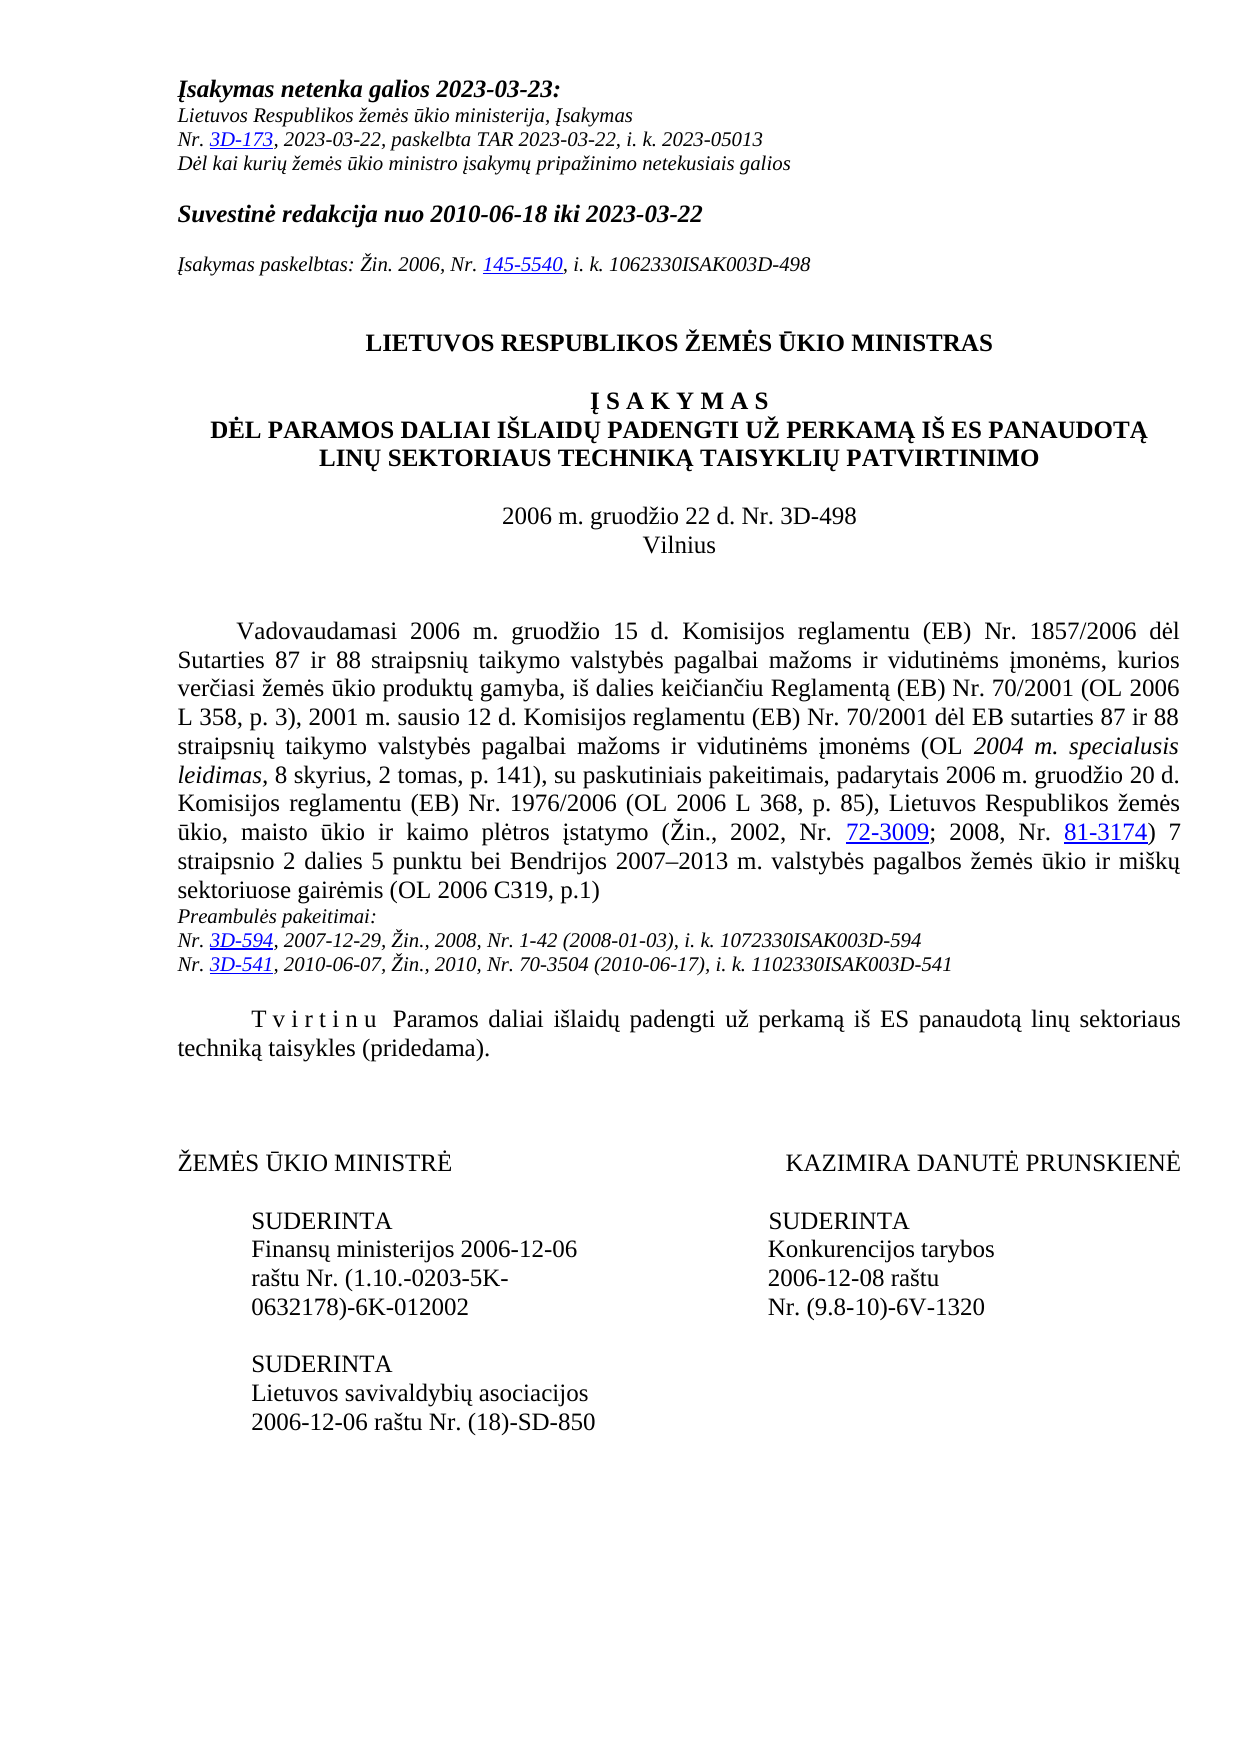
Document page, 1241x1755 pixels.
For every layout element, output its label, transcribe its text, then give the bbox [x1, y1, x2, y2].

text Vilnius [177, 530, 1181, 558]
text Nr. 3D-173, 2023-03-22, paskelbta TAR 2023-03-22, i. k. 2023-05013 [177, 127, 1181, 151]
text Lietuvos Respublikos žemės ūkio ministerija, Įsakymas [177, 103, 1181, 127]
text Įsakymas netenka galios 2023-03-23: [177, 74, 1181, 103]
text Preambulės pakeitimai: [177, 903, 1181, 928]
text raštu Nr. (1.10.-0203-5K- 2006-12-08 raštu [177, 1263, 1181, 1292]
text Suvestinė redakcija nuo 2010-06-18 iki 2023-03-22 [177, 199, 1181, 228]
text LIETUVOS RESPUBLIKOS ŽEMĖS ŪKIO MINISTRAS [177, 328, 1181, 357]
text Tvirtinu Paramos daliai išlaidų padengti už perkamą iš ES panaudotą linų sektoriaus techniką taisykles (pridedama). [177, 1004, 1181, 1062]
text SUDERINTA [177, 1349, 1181, 1378]
text Įsakymas paskelbtas: Žin. 2006, Nr. 145-5540, i. k. 1062330ISAK003D-498 [177, 252, 1181, 276]
text Nr. 3D-594, 2007-12-29, Žin., 2008, Nr. 1-42 (2008-01-03), i. k. 1072330ISAK003D-594 [177, 928, 1181, 952]
text Dėl kai kurių žemės ūkio ministro įsakymų pripažinimo netekusiais galios [177, 151, 1181, 175]
text Lietuvos savivaldybių asociacijos [177, 1378, 1181, 1407]
text Į S A K Y M A S [177, 386, 1181, 415]
text Nr. 3D-541, 2010-06-07, Žin., 2010, Nr. 70-3504 (2010-06-17), i. k. 1102330ISAK003D-541 [177, 952, 1181, 976]
text Vadovaudamasi 2006 m. gruodžio 15 d. Komisijos reglamentu (EB) Nr. 1857/2006 dėl Sutarties 87 ir 88 straipsnių taikymo valstybės pagalbai mažoms ir vidutinėms įmonėms, kurios verčiasi žemės ūkio produktų gamyba, iš dalies keičiančiu Reglamentą (EB) Nr. 70/2001 (OL 2006 L 358, p. 3), 2001 m. sausio 12 d. Komisijos reglamentu (EB) Nr. 70/2001 dėl EB sutarties 87 ir 88 straipsnių taikymo valstybės pagalbai mažoms ir vidutinėms įmonėms (OL 2004 m. specialusis leidimas, 8 skyrius, 2 tomas, p. 141), su paskutiniais pakeitimais, padarytais 2006 m. gruodžio 20 d. Komisijos reglamentu (EB) Nr. 1976/2006 (OL 2006 L 368, p. 85), Lietuvos Respublikos žemės ūkio, maisto ūkio ir kaimo plėtros įstatymo (Žin., 2002, Nr. 72-3009; 2008, Nr. 81-3174) 7 straipsnio 2 dalies 5 punktu bei Bendrijos 2007–2013 m. valstybės pagalbos žemės ūkio ir miškų sektoriuose gairėmis (OL 2006 C319, p.1) [177, 616, 1181, 903]
text ŽEMĖS ŪKIO MINISTRĖ KAZIMIRA DANUTĖ PRUNSKIENĖ [177, 1148, 1181, 1177]
text Finansų ministerijos 2006-12-06 Konkurencijos tarybos [177, 1234, 1181, 1263]
text 0632178)-6K-012002 Nr. (9.8-10)-6V-1320 [177, 1292, 1181, 1321]
text 2006-12-06 raštu Nr. (18)-SD-850 [177, 1407, 1181, 1436]
text DĖL PARAMOS DALIAI IŠLAIDŲ PADENGTI UŽ PERKAMĄ IŠ ES PANAUDOTĄ LINŲ SEKTORIAUS TECHNIKĄ TAISYKLIŲ PATVIRTINIMO [177, 415, 1181, 472]
text SUDERINTA SUDERINTA [177, 1206, 1181, 1234]
text 2006 m. gruodžio 22 d. Nr. 3D-498 [177, 501, 1181, 530]
